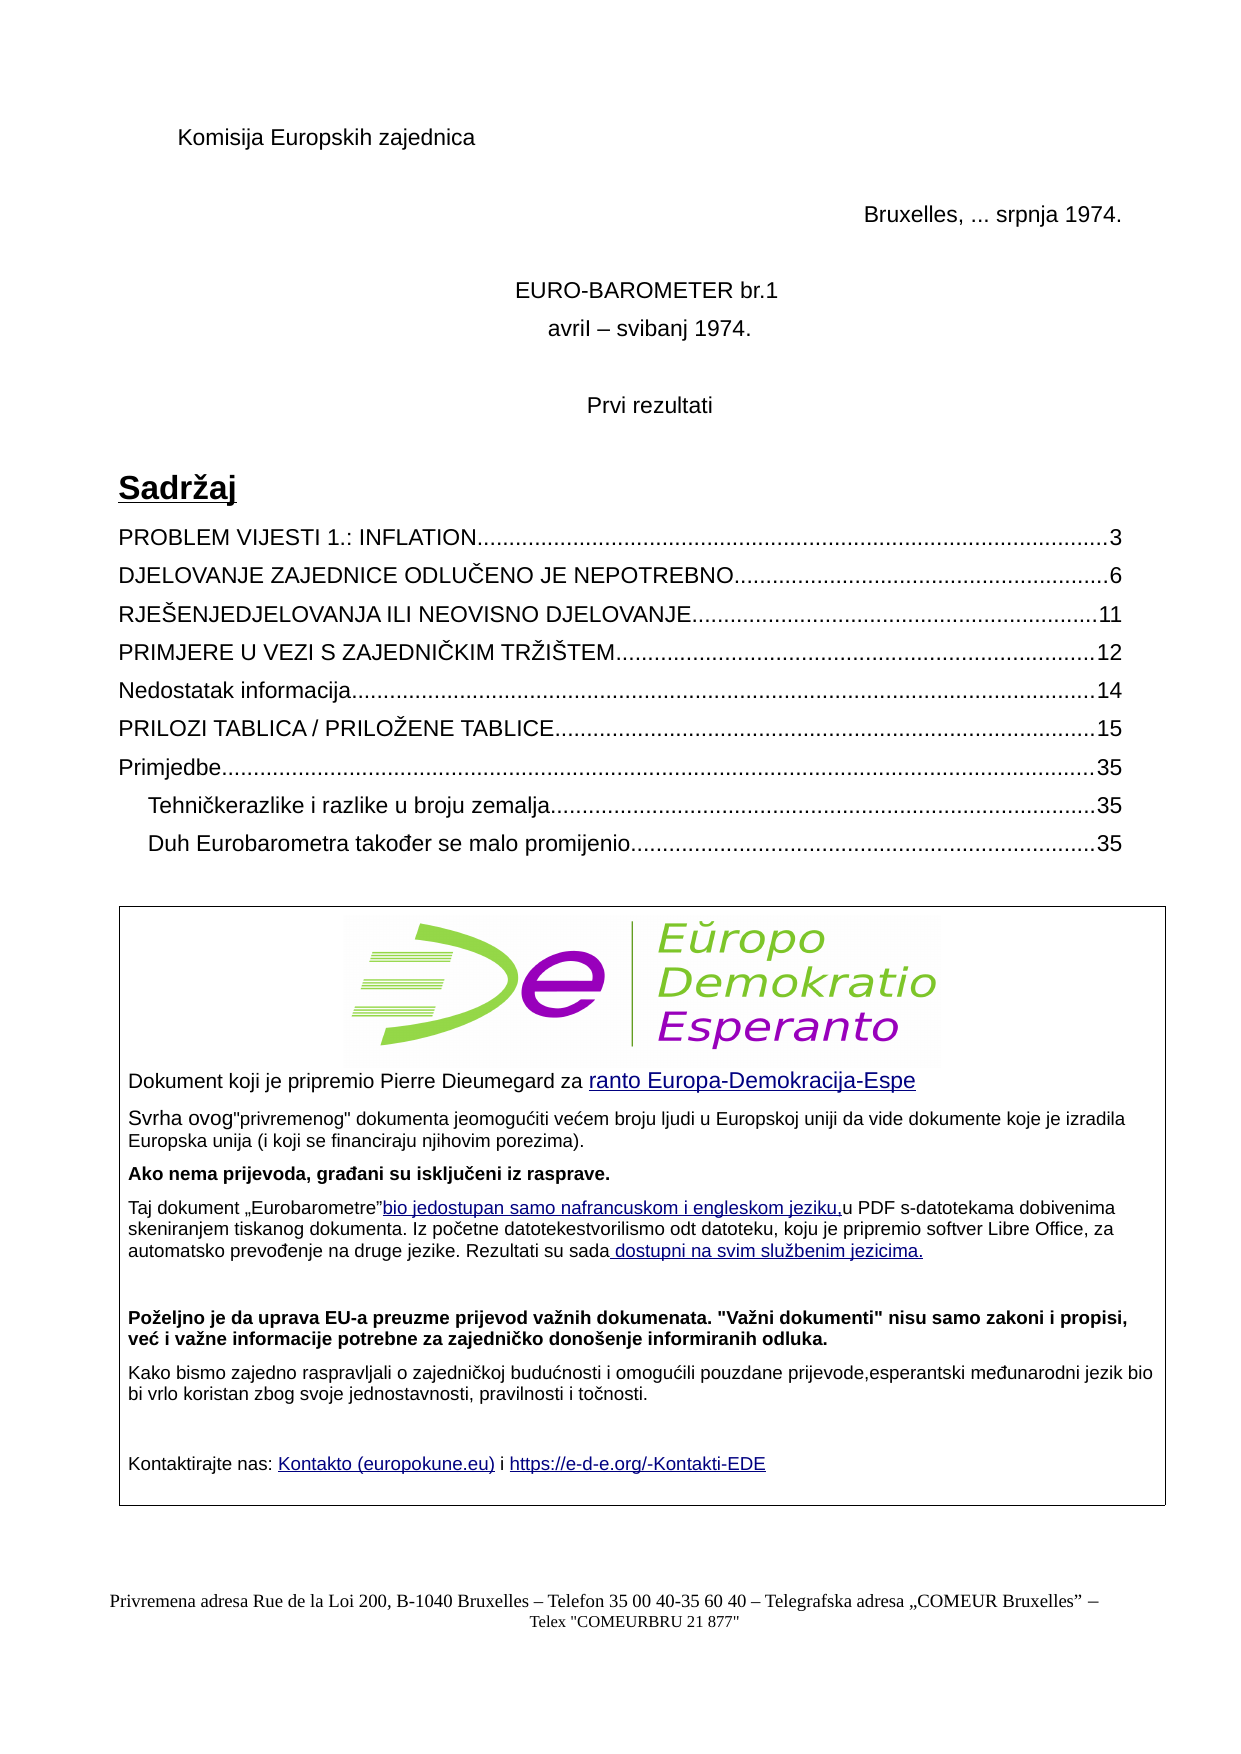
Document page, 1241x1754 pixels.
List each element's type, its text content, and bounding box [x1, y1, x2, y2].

text Prvi rezultati [118, 392, 1122, 418]
text Komisija Europskih zajednica [118, 124, 1122, 150]
subtitle Sadržaj [118, 468, 1122, 507]
text Kontaktirajte nas: Kontakto (europokune.eu) i https://e-d-e.org/-Kontakti-EDE [128, 1452, 1156, 1474]
text Ako nema prijevoda, građani su isključeni iz rasprave. [128, 1163, 1156, 1184]
text DJELOVANJE ZAJEDNICE ODLUČENO JE NEPOTREBNO 6 [118, 562, 1122, 589]
text Poželjno je da uprava EU-a preuzme prijevod važnih dokumenata. "Važni dokumenti" nisu samo zakoni i propisi, već i važne informacije potrebne za zajedničko donošenje informiranih odluka. [128, 1306, 1156, 1349]
text Bruxelles, ... srpnja 1974. [118, 201, 1122, 227]
text Svrha ovog"privremenog" dokumenta jeomogućiti većem broju ljudi u Europskoj uniji da vide dokumente koje je izradila Europska unija (i koji se financiraju njihovim porezima). [128, 1106, 1156, 1151]
text RJEŠENJEDJELOVANJA ILI NEOVISNO DJELOVANJE 11 [118, 601, 1122, 627]
text EURO-BAROMETER br.1 [118, 277, 1122, 303]
text Dokument koji je pripremio Pierre Dieumegard za ranto Europa-Demokracija-Espe [128, 921, 1156, 1094]
text PROBLEM VIJESTI 1.: INFLATION 3 [118, 524, 1122, 551]
text Nedostatak informacija 14 [118, 677, 1122, 703]
text Tehničkerazlike i razlike u broju zemalja 35 [148, 792, 1122, 818]
text Duh Eurobarometra također se malo promijenio 35 [148, 830, 1122, 856]
text PRIMJERE U VEZI S ZAJEDNIČKIM TRŽIŠTEM 12 [118, 639, 1122, 665]
text avriI – svibanj 1974. [118, 315, 1122, 342]
text Taj dokument „Eurobarometre”bio jedostupan samo nafrancuskom i engleskom jeziku,u PDF s-datotekama dobivenima skeniranjem tiskanog dokumenta. Iz početne datotekestvorilismo odt datoteku, koju je pripremio softver Libre Office, za automatsko prevođenje na druge jezike. Rezultati su sada dostupni na svim službenim jezicima. [128, 1196, 1156, 1261]
text Kako bismo zajedno raspravljali o zajedničkoj budućnosti i omogućili pouzdane prijevode,esperantski međunarodni jezik bio bi vrlo koristan zbog svoje jednostavnosti, pravilnosti i točnosti. [128, 1361, 1156, 1404]
text PRILOZI TABLICA / PRILOŽENE TABLICE 15 [118, 715, 1122, 742]
picture [343, 915, 941, 1068]
text Primjedbe 35 [118, 754, 1122, 780]
